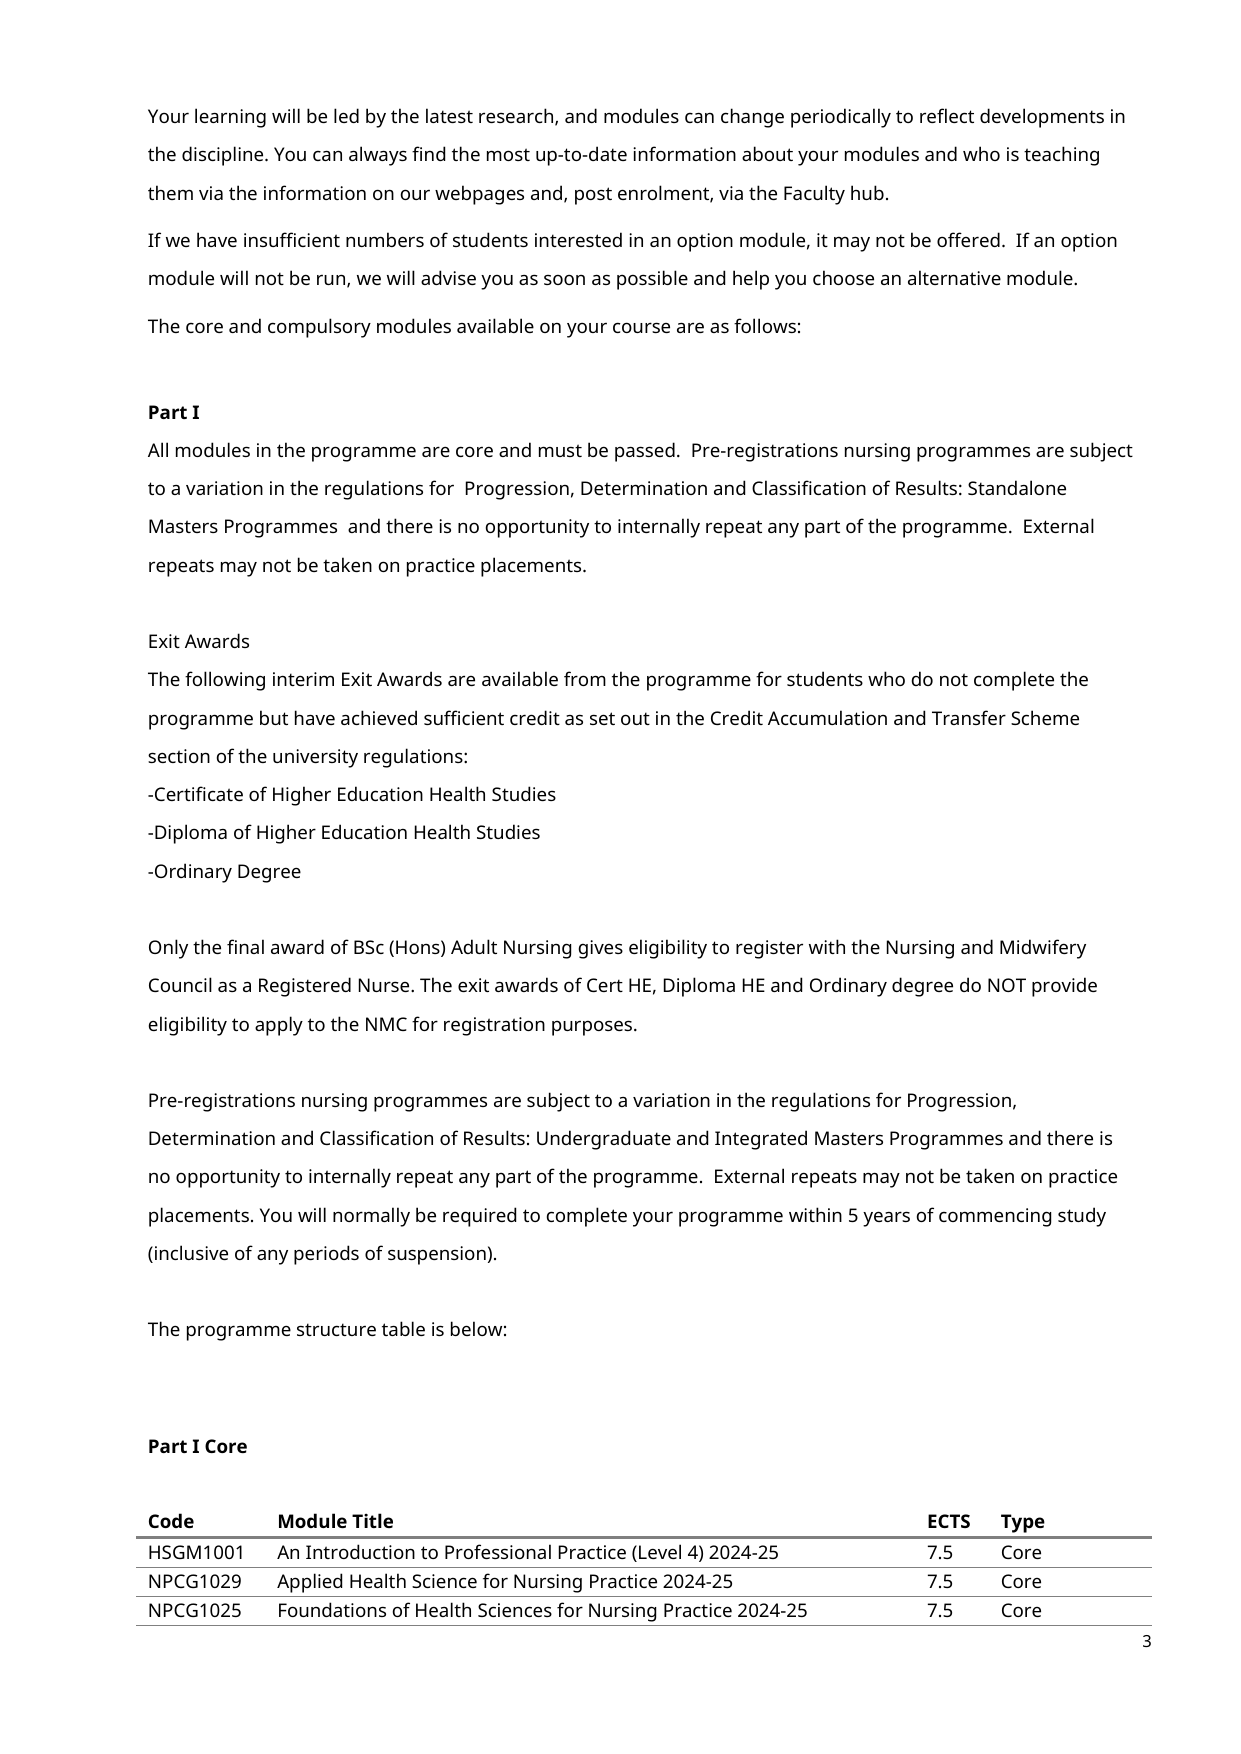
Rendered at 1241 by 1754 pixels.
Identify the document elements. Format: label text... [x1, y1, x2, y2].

table_cell Foundations of Health Sciences for Nursing Practice 2024-25 [266, 1597, 916, 1625]
table_cell Module Title [266, 1508, 916, 1536]
text If we have insufficient numbers of students interested in an option module, it may not be offered. If an option module will not be run, we will advise you as soon as possible and help you choose an alternative module. [148, 227, 1152, 291]
table_cell Core [989, 1597, 1152, 1625]
table_header Part I All modules in the programme are core and must be passed. Pre-registrations nursing programmes are subject to a variation in the regulations for Progression, Determination and Classification of Results: Standalone Masters Programmes and there is no opportunity to internally repeat any part of the programme. External repeats may not be taken on practice placements. Exit Awards The following interim Exit Awards are available from the programme for students who do not complete the programme but have achieved sufficient credit as set out in the Credit Accumulation and Transfer Scheme section of the university regulations: -Certificate of Higher Education Health Studies -Diploma of Higher Education Health Studies -Ordinary Degree Only the final award of BSc (Hons) Adult Nursing gives eligibility to register with the Nursing and Midwifery Council as a Registered Nurse. The exit awards of Cert HE, Diploma HE and Ordinary degree do NOT provide eligibility to apply to the NMC for registration purposes. Pre-registrations nursing programmes are subject to a variation in the regulations for Progression, Determination and Classification of Results: Undergraduate and Integrated Masters Programmes and there is no opportunity to internally repeat any part of the programme. External repeats may not be taken on practice placements. You will normally be required to complete your programme within 5 years of commencing study (inclusive of any periods of suspension). The programme structure table is below: [136, 361, 1152, 1395]
table_cell Core [989, 1568, 1152, 1596]
table_cell 7.5 [916, 1539, 989, 1567]
text Your learning will be led by the latest research, and modules can change periodically to reflect developments in the discipline. You can always find the most up-to-date information about your modules and who is teaching them via the information on our webpages and, post enrolment, via the Faculty hub. [148, 103, 1152, 205]
table_cell NPCG1029 [136, 1568, 266, 1596]
text The core and compulsory modules available on your course are as follows: [148, 313, 1152, 339]
table_cell Code [136, 1508, 266, 1536]
table_cell Type [989, 1508, 1152, 1536]
table_cell An Introduction to Professional Practice (Level 4) 2024-25 [266, 1539, 916, 1567]
table_cell Core [989, 1539, 1152, 1567]
table_cell NPCG1025 [136, 1597, 266, 1625]
table_cell ECTS [916, 1508, 989, 1536]
table_cell 7.5 [916, 1568, 989, 1596]
table_cell HSGM1001 [136, 1539, 266, 1567]
table_cell 7.5 [916, 1597, 989, 1625]
table_cell Part I Core [136, 1395, 1152, 1508]
table_cell Applied Health Science for Nursing Practice 2024-25 [266, 1568, 916, 1596]
